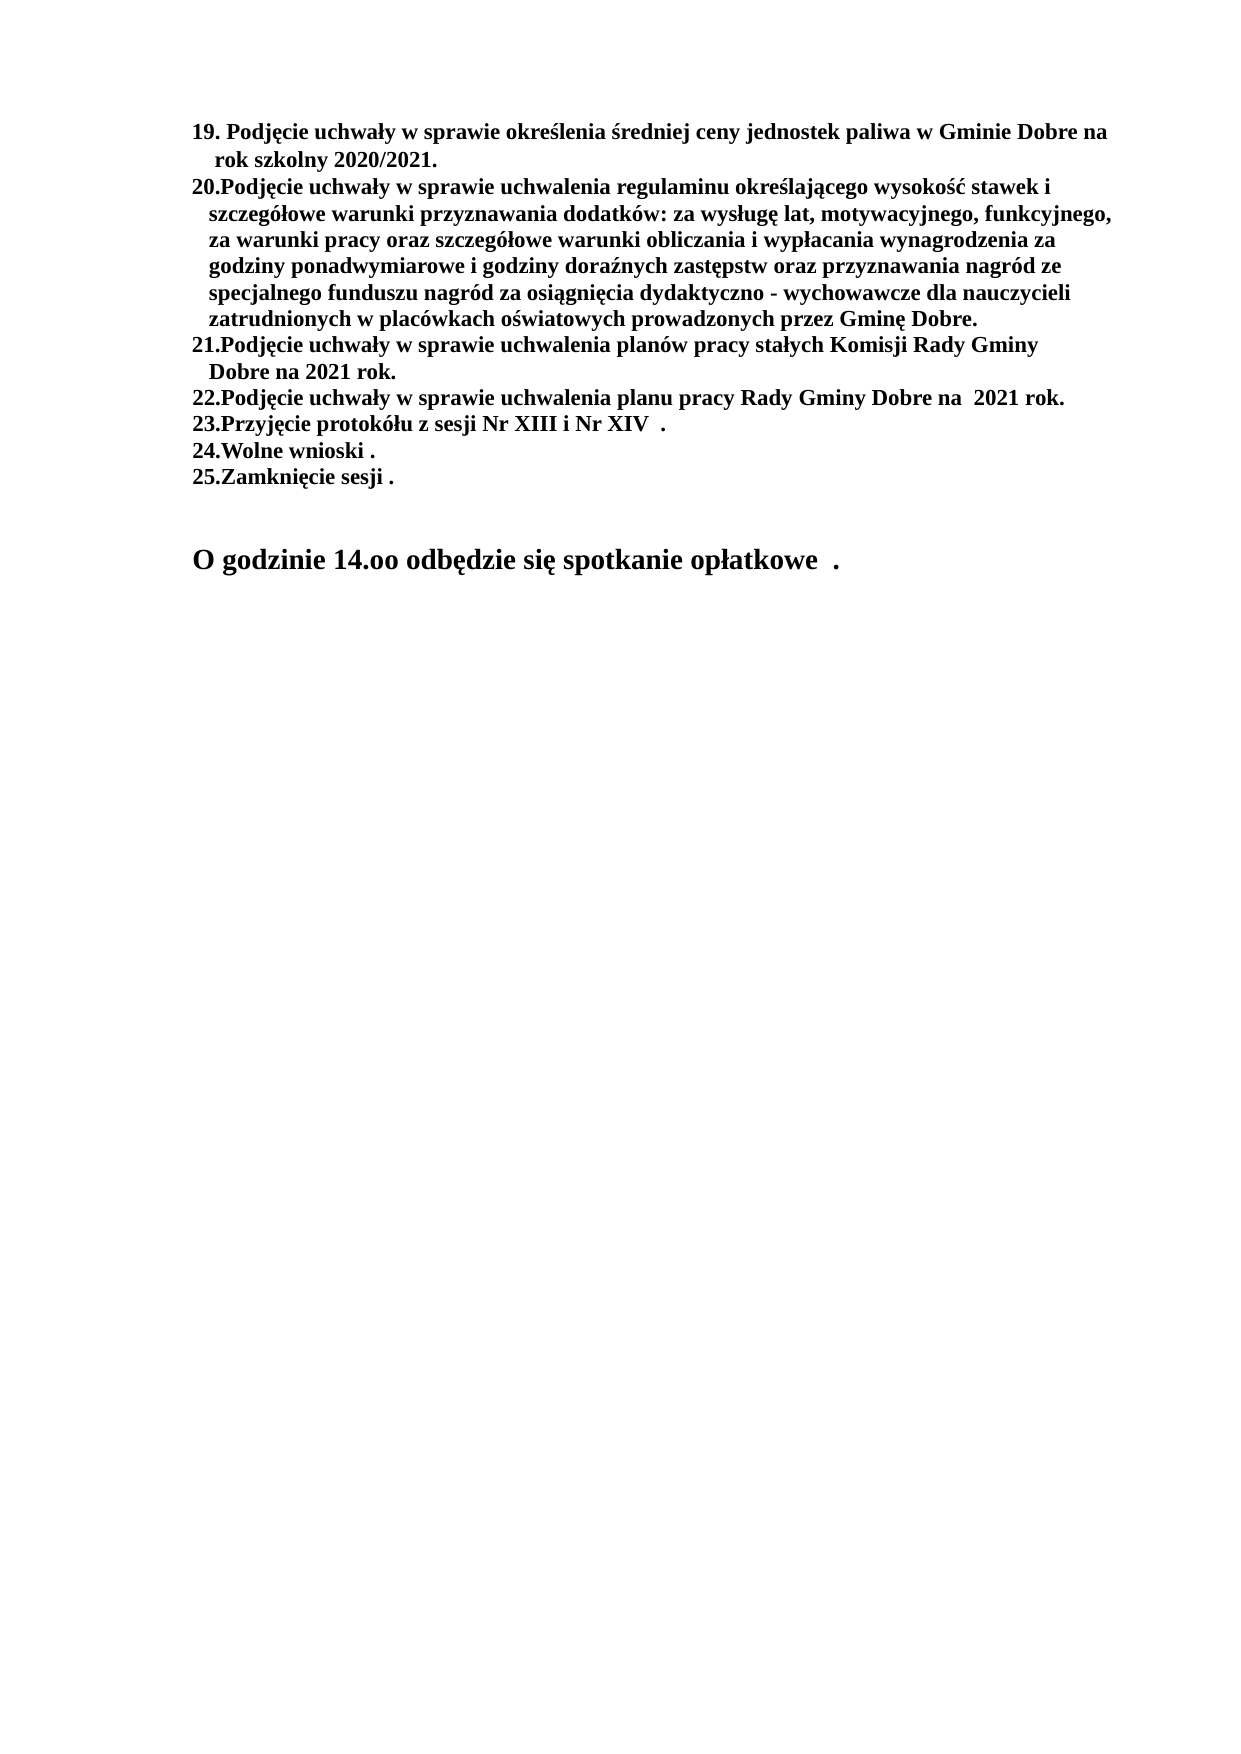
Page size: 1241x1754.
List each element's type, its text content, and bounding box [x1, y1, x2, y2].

text zatrudnionych w placówkach oświatowych prowadzonych przez Gminę Dobre. [192, 305, 1122, 331]
text specjalnego funduszu nagród za osiągnięcia dydaktyczno - wychowawcze dla nauczycieli [192, 279, 1122, 305]
text 20.Podjęcie uchwały w sprawie uchwalenia regulaminu określającego wysokość stawek i [192, 173, 1122, 199]
text za warunki pracy oraz szczegółowe warunki obliczania i wypłacania wynagrodzenia za [192, 226, 1122, 252]
text O godzinie 14.oo odbędzie się spotkanie opłatkowe . [118, 542, 1122, 576]
text rok szkolny 2020/2021. [192, 144, 1122, 173]
text 23.Przyjęcie protokółu z sesji Nr XIII i Nr XIV . [118, 410, 1122, 437]
text szczegółowe warunki przyznawania dodatków: za wysługę lat, motywacyjnego, funkcyjnego, [192, 199, 1122, 226]
text 21.Podjęcie uchwały w sprawie uchwalenia planów pracy stałych Komisji Rady Gminy [192, 331, 1122, 358]
text 19. Podjęcie uchwały w sprawie określenia średniej ceny jednostek paliwa w Gminie Dobre na [192, 118, 1122, 144]
text godziny ponadwymiarowe i godziny doraźnych zastępstw oraz przyznawania nagród ze [192, 252, 1122, 279]
text 22.Podjęcie uchwały w sprawie uchwalenia planu pracy Rady Gminy Dobre na 2021 rok. [118, 384, 1122, 410]
text 25.Zamknięcie sesji . [118, 463, 1122, 489]
text 24.Wolne wnioski . [118, 437, 1122, 463]
text Dobre na 2021 rok. [192, 358, 1122, 384]
